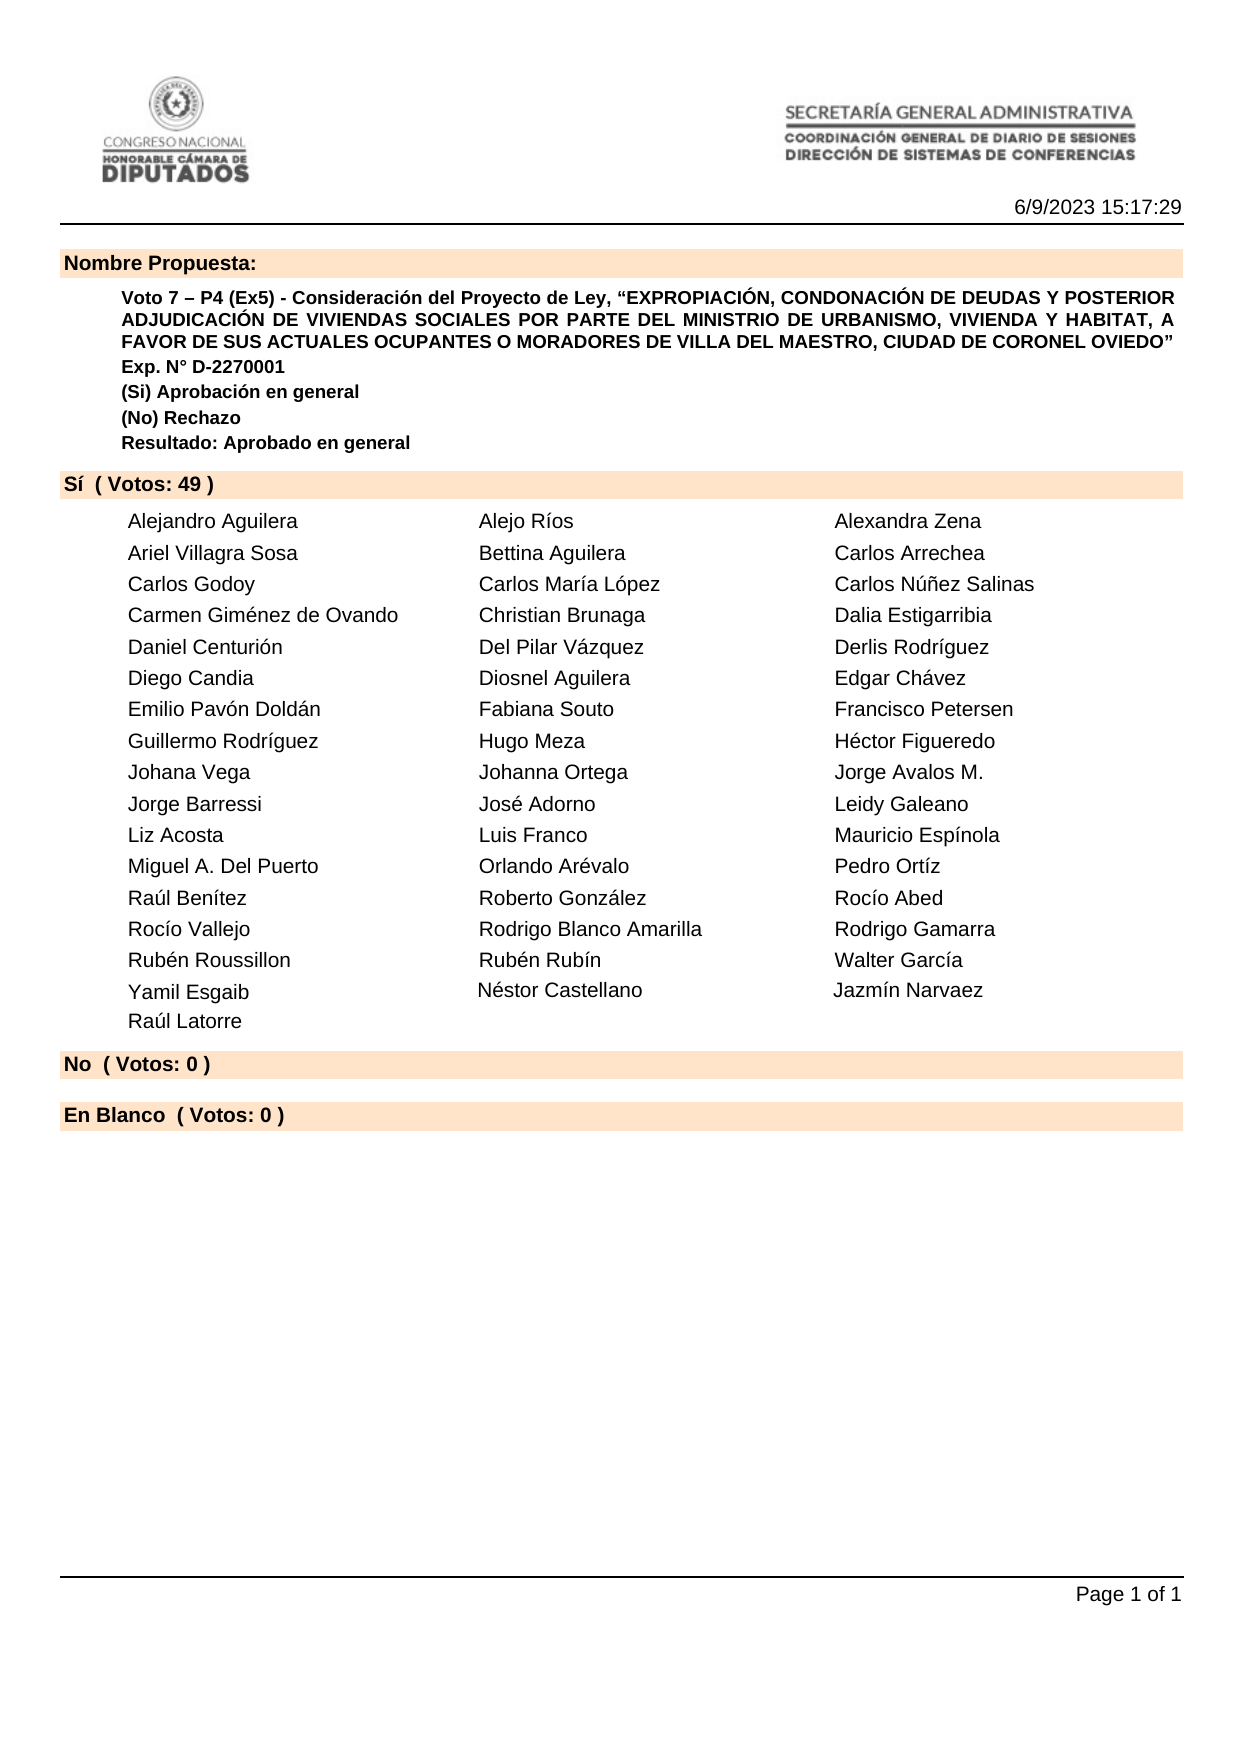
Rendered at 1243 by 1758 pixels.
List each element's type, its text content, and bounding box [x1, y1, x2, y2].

table_cell Carmen Giménez de Ovando [125, 602, 462, 631]
table_cell [60, 1131, 1183, 1153]
table_cell Derlis Rodríguez [831, 634, 1168, 662]
table_cell [476, 1319, 815, 1347]
table_cell Johanna Ortega [476, 759, 815, 787]
table_cell [125, 1379, 462, 1576]
table_cell [1184, 1079, 1189, 1102]
table_cell [1178, 284, 1189, 471]
table_cell Rocío Vallejo [125, 916, 462, 944]
table_cell [1184, 1379, 1189, 1576]
table_cell Diosnel Aguilera [476, 665, 815, 693]
table_cell [831, 1347, 1168, 1576]
table_cell Alejo Ríos [476, 508, 815, 537]
table_cell [60, 228, 1183, 249]
table_cell [1168, 1162, 1183, 1576]
table_cell [60, 500, 1183, 508]
table_cell [60, 278, 1183, 283]
table_cell [476, 1162, 815, 1191]
table_cell Francisco Petersen [831, 696, 1168, 725]
table_cell [60, 284, 118, 471]
table_cell Liz Acosta [125, 822, 462, 850]
table_cell [831, 1193, 1168, 1222]
table_cell [831, 1288, 1168, 1316]
table_cell [1184, 790, 1189, 819]
table_cell [831, 1225, 1168, 1253]
table_cell Rodrigo Gamarra [831, 916, 1168, 944]
table_cell Sí ( Votos: 49 ) [60, 471, 1183, 499]
table_cell [1184, 1131, 1189, 1153]
table_cell [1184, 759, 1189, 787]
table_cell Raúl Benítez [125, 884, 462, 913]
table_cell Jorge Avalos M. [831, 759, 1168, 787]
table_cell Del Pilar Vázquez [476, 634, 815, 662]
table_cell [1184, 1580, 1189, 1614]
table_cell [125, 1162, 462, 1191]
table_cell [476, 1225, 815, 1253]
table_cell Rubén Rubín [476, 947, 815, 976]
table_header [60, 189, 649, 223]
table_cell Diego Candia [125, 665, 462, 693]
table_cell Carlos María López [476, 571, 815, 599]
table_cell [462, 508, 476, 1051]
table_cell [1184, 1051, 1189, 1079]
table_cell Walter García [831, 947, 1168, 976]
table_cell Mauricio Espínola [831, 822, 1168, 850]
table_cell Emilio Pavón Doldán [125, 696, 462, 725]
table_cell [1184, 1350, 1189, 1379]
table_cell [815, 508, 831, 1051]
table_cell [1184, 1162, 1189, 1191]
table_cell [462, 1162, 476, 1576]
table_cell Jazmín Narvaez [831, 976, 1168, 1051]
table_cell [1184, 978, 1189, 1034]
table_cell [1184, 1256, 1189, 1284]
table_cell [476, 1379, 815, 1576]
table_header 6/9/2023 15:17:29 [649, 189, 1183, 223]
table_cell [476, 1256, 815, 1284]
table_cell [1184, 1102, 1189, 1131]
table_cell Daniel Centurión [125, 634, 462, 662]
table_cell Fabiana Souto [476, 696, 815, 725]
table_cell Christian Brunaga [476, 602, 815, 631]
table_header [1184, 189, 1189, 223]
table_cell Edgar Chávez [831, 665, 1168, 693]
table_cell [60, 1162, 124, 1576]
table_cell [1184, 1034, 1189, 1051]
table_cell [118, 454, 1178, 471]
table_cell [125, 1350, 462, 1379]
table_cell Rodrigo Blanco Amarilla [476, 916, 815, 944]
table_cell [125, 1034, 462, 1051]
table_cell [125, 1256, 462, 1284]
table_cell [1184, 1319, 1189, 1347]
table_cell [1184, 1225, 1189, 1253]
table_cell [125, 1319, 462, 1347]
table_cell [1184, 228, 1189, 249]
table_cell Nombre Propuesta: [60, 249, 1183, 278]
table_cell No ( Votos: 0 ) [60, 1051, 1183, 1079]
table_cell [1184, 665, 1189, 693]
table_cell [1184, 571, 1189, 599]
table_cell [60, 508, 124, 1051]
table_cell [815, 1162, 831, 1576]
table_cell [831, 1319, 1168, 1347]
table_cell Alejandro Aguilera [125, 508, 462, 537]
table_cell Carlos Arrechea [831, 539, 1168, 568]
table_cell Page 1 of 1 [827, 1580, 1183, 1614]
table_cell Héctor Figueredo [831, 728, 1168, 756]
table_cell Miguel A. Del Puerto [125, 853, 462, 881]
table_cell [125, 1193, 462, 1222]
table_cell [1184, 1154, 1189, 1162]
table_cell [1184, 853, 1189, 881]
table_cell Johana Vega [125, 759, 462, 787]
table_cell [60, 1580, 827, 1614]
table_cell [1184, 728, 1189, 756]
table_cell Carlos Núñez Salinas [831, 571, 1168, 599]
table_cell Guillermo Rodríguez [125, 728, 462, 756]
table_cell Pedro Ortíz [831, 853, 1168, 881]
table_cell [1184, 539, 1189, 568]
table_cell Carlos Godoy [125, 571, 462, 599]
table_cell [60, 1079, 1183, 1102]
table_cell [1184, 822, 1189, 850]
table_cell [1168, 508, 1183, 1051]
table_cell Voto 7 – P4 (Ex5) - Consideración del Proyecto de Ley, “EXPROPIACIÓN, CONDONACIÓN DE DEUDAS Y POSTERIOR ADJUDICACIÓN DE VIVIENDAS SOCIALES POR PARTE DEL MINISTRIO DE URBANISMO, VIVIENDA Y HABITAT, A FAVOR DE SUS ACTUALES OCUPANTES O MORADORES DE VILLA DEL MAESTRO, CIUDAD DE CORONEL OVIEDO” Exp. N° D-2270001 (Si) Aprobación en general (No) Rechazo Resultado: Aprobado en general [118, 284, 1178, 454]
table_cell Dalia Estigarribia [831, 602, 1168, 631]
table_cell [1184, 1288, 1189, 1316]
table_cell Néstor Castellano [476, 976, 815, 1051]
table_cell Rubén Roussillon [125, 947, 462, 976]
table_cell [1184, 696, 1189, 725]
table_cell [60, 1154, 1183, 1162]
table_cell Ariel Villagra Sosa [125, 539, 462, 568]
table_cell [476, 1288, 815, 1316]
table_cell En Blanco ( Votos: 0 ) [60, 1102, 1183, 1131]
table_cell [1184, 471, 1189, 499]
table_cell Leidy Galeano [831, 790, 1168, 819]
table_cell Luis Franco [476, 822, 815, 850]
table_cell Alexandra Zena [831, 508, 1168, 537]
table_cell Jorge Barressi [125, 790, 462, 819]
table_cell [1184, 947, 1189, 976]
table_cell [1184, 884, 1189, 913]
table_cell [476, 1350, 815, 1379]
table_cell [1184, 1193, 1189, 1222]
table_cell [125, 1225, 462, 1253]
table_cell [1184, 916, 1189, 944]
table_cell [831, 1256, 1168, 1284]
table_cell [1184, 249, 1189, 278]
table_cell [1184, 500, 1189, 508]
table_cell Yamil Esgaib Raúl Latorre [125, 978, 462, 1034]
table_cell Roberto González [476, 884, 815, 913]
table_cell [1184, 508, 1189, 537]
table_cell José Adorno [476, 790, 815, 819]
table_cell [831, 1162, 1168, 1191]
table_cell [1184, 634, 1189, 662]
table_cell Hugo Meza [476, 728, 815, 756]
table_cell Orlando Arévalo [476, 853, 815, 881]
table_cell Rocío Abed [831, 884, 1168, 913]
table_cell Bettina Aguilera [476, 539, 815, 568]
table_cell [476, 1193, 815, 1222]
table_cell [125, 1288, 462, 1316]
table_cell [1184, 602, 1189, 631]
